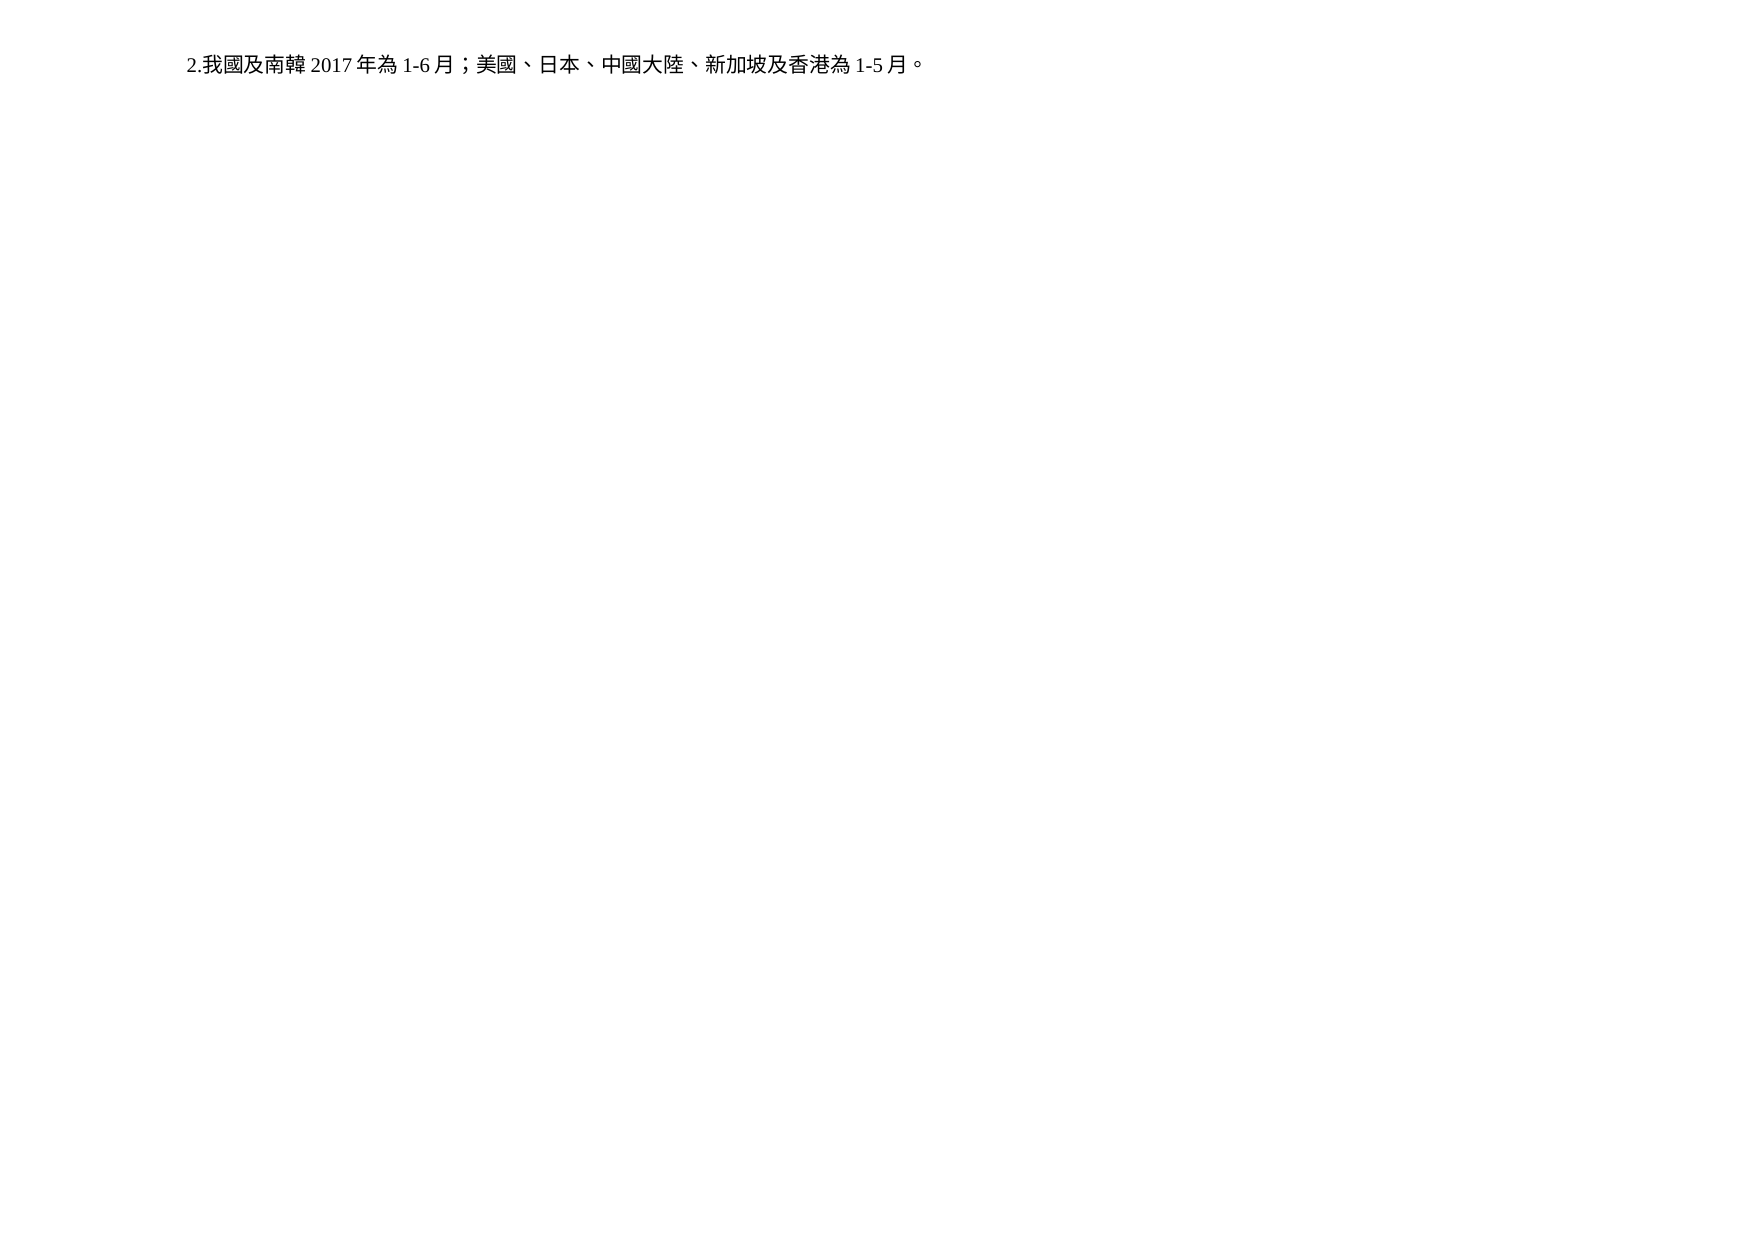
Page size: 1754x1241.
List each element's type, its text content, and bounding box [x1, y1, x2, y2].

table_cell 2.我國及南韓2017年為1-6月；美國、日本、中國大陸、新加坡及香港為1-5月。 [79, 45, 1669, 82]
